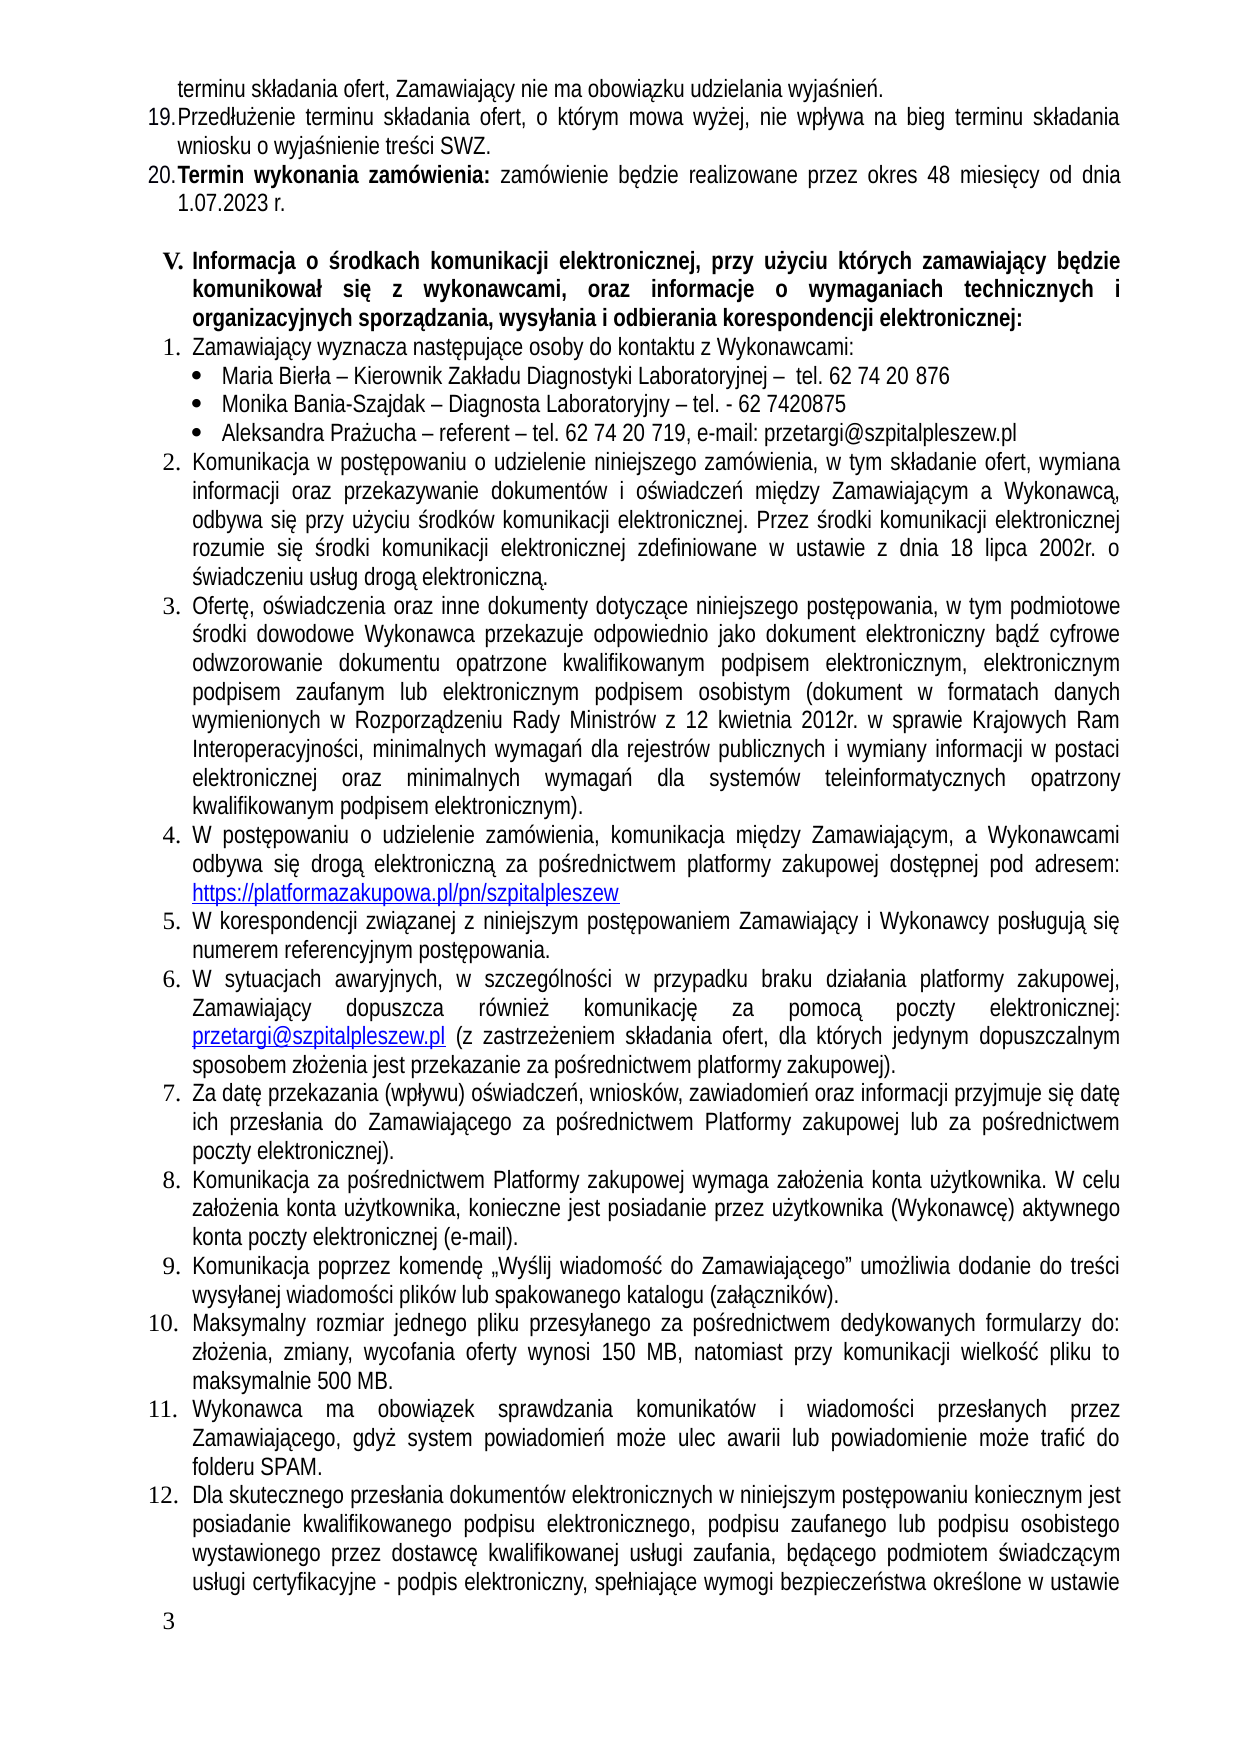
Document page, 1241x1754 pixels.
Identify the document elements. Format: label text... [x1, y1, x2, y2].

list Przedłużenie terminu składania ofert, o którym mowa wyżej, nie wpływa na bieg terminu składania wniosku o wyjaśnienie treści SWZ. [148, 102, 1122, 160]
list Za datę przekazania (wpływu) oświadczeń, wniosków, zawiadomień oraz informacji przyjmuje się datę ich przesłania do Zamawiającego za pośrednictwem Platformy zakupowej lub za pośrednictwem poczty elektronicznej). [162, 1078, 1122, 1164]
list Ofertę, oświadczenia oraz inne dokumenty dotyczące niniejszego postępowania, w tym podmiotowe środki dowodowe Wykonawca przekazuje odpowiednio jako dokument elektroniczny bądź cyfrowe odwzorowanie dokumentu opatrzone kwalifikowanym podpisem elektronicznym, elektronicznym podpisem zaufanym lub elektronicznym podpisem osobistym (dokument w formatach danych wymienionych w Rozporządzeniu Rady Ministrów z 12 kwietnia 2012r. w sprawie Krajowych Ram Interoperacyjności, minimalnych wymagań dla rejestrów publicznych i wymiany informacji w postaci elektronicznej oraz minimalnych wymagań dla systemów teleinformatycznych opatrzony kwalifikowanym podpisem elektronicznym). [162, 591, 1122, 820]
list Komunikacja poprzez komendę „Wyślij wiadomość do Zamawiającego” umożliwia dodanie do treści wysyłanej wiadomości plików lub spakowanego katalogu (załączników). [162, 1251, 1122, 1308]
list terminu składania ofert, Zamawiający nie ma obowiązku udzielania wyjaśnień. [148, 74, 1122, 102]
list Komunikacja w postępowaniu o udzielenie niniejszego zamówienia, w tym składanie ofert, wymiana informacji oraz przekazywanie dokumentów i oświadczeń między Zamawiającym a Wykonawcą, odbywa się przy użyciu środków komunikacji elektronicznej. Przez środki komunikacji elektronicznej rozumie się środki komunikacji elektronicznej zdefiniowane w ustawie z dnia 18 lipca 2002r. o świadczeniu usług drogą elektroniczną. [162, 447, 1122, 591]
list W korespondencji związanej z niniejszym postępowaniem Zamawiający i Wykonawcy posługują się numerem referencyjnym postępowania. [162, 906, 1122, 964]
list W postępowaniu o udzielenie zamówienia, komunikacja między Zamawiającym, a Wykonawcami odbywa się drogą elektroniczną za pośrednictwem platformy zakupowej dostępnej pod adresem: https://platformazakupowa.pl/pn/szpitalpleszew [162, 820, 1122, 906]
list W sytuacjach awaryjnych, w szczególności w przypadku braku działania platformy zakupowej, Zamawiający dopuszcza również komunikację za pomocą poczty elektronicznej: przetargi@szpitalpleszew.pl (z zastrzeżeniem składania ofert, dla których jedynym dopuszczalnym sposobem złożenia jest przekazanie za pośrednictwem platformy zakupowej). [162, 964, 1122, 1078]
list Wykonawca ma obowiązek sprawdzania komunikatów i wiadomości przesłanych przez Zamawiającego, gdyż system powiadomień może ulec awarii lub powiadomienie może trafić do folderu SPAM. [148, 1394, 1122, 1481]
list Aleksandra Prażucha – referent – tel. 62 74 20 719, e-mail: przetargi@szpitalpleszew.pl [162, 418, 1093, 447]
list Komunikacja za pośrednictwem Platformy zakupowej wymaga założenia konta użytkownika. W celu założenia konta użytkownika, konieczne jest posiadanie przez użytkownika (Wykonawcę) aktywnego konta poczty elektronicznej (e-mail). [162, 1164, 1122, 1251]
list Maksymalny rozmiar jednego pliku przesyłanego za pośrednictwem dedykowanych formularzy do: złożenia, zmiany, wycofania oferty wynosi 150 MB, natomiast przy komunikacji wielkość pliku to maksymalnie 500 MB. [148, 1308, 1122, 1394]
list Informacja o środkach komunikacji elektronicznej, przy użyciu których zamawiający będzie komunikował się z wykonawcami, oraz informacje o wymaganiach technicznych i organizacyjnych sporządzania, wysyłania i odbierania korespondencji elektronicznej: [162, 246, 1122, 332]
list Termin wykonania zamówienia: zamówienie będzie realizowane przez okres 48 miesięcy od dnia 1.07.2023 r. [148, 160, 1122, 217]
list Monika Bania-Szajdak – Diagnosta Laboratoryjny – tel. - 62 7420875 [162, 389, 1093, 418]
list Dla skutecznego przesłania dokumentów elektronicznych w niniejszym postępowaniu koniecznym jest posiadanie kwalifikowanego podpisu elektronicznego, podpisu zaufanego lub podpisu osobistego wystawionego przez dostawcę kwalifikowanej usługi zaufania, będącego podmiotem świadczącym usługi certyfikacyjne - podpis elektroniczny, spełniające wymogi bezpieczeństwa określone w ustawie [148, 1481, 1122, 1595]
list Zamawiający wyznacza następujące osoby do kontaktu z Wykonawcami: [162, 332, 1122, 361]
list Maria Bierła – Kierownik Zakładu Diagnostyki Laboratoryjnej – tel. 62 74 20 876 [162, 361, 1093, 389]
